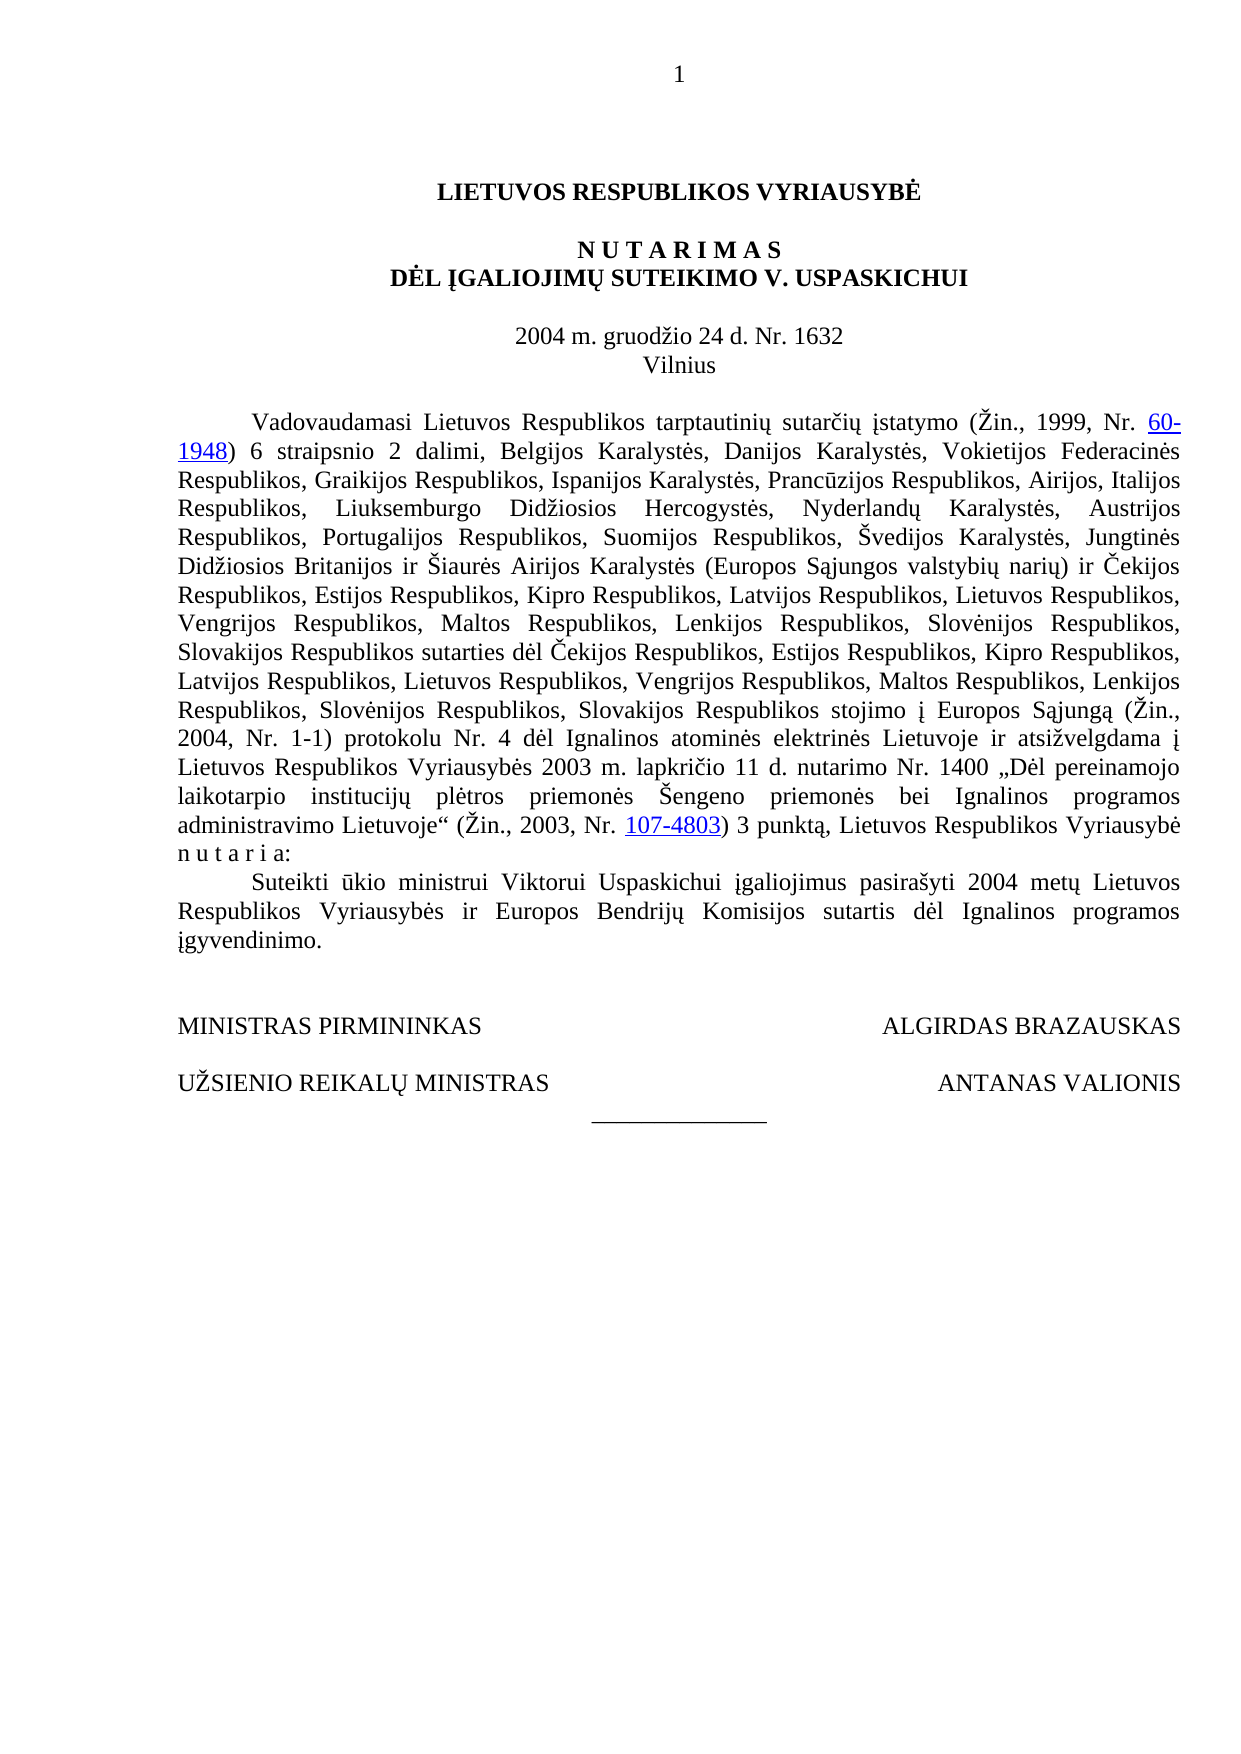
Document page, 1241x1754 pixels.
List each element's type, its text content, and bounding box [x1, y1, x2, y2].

text Suteikti ūkio ministrui Viktorui Uspaskichui įgaliojimus pasirašyti 2004 metų Lietuvos Respublikos Vyriausybės ir Europos Bendrijų Komisijos sutartis dėl Ignalinos programos įgyvendinimo. [177, 867, 1181, 953]
text DĖL ĮGALIOJIMŲ SUTEIKIMO V. USPASKICHUI [177, 263, 1181, 292]
text 2004 m. gruodžio 24 d. Nr. 1632 [177, 321, 1181, 350]
text UŽSIENIO REIKALŲ MINISTRAS ANTANAS VALIONIS [177, 1068, 1181, 1097]
text ______________ [177, 1097, 1181, 1126]
text N U T A R I M A S [177, 235, 1181, 263]
text LIETUVOS RESPUBLIKOS VYRIAUSYBĖ [177, 177, 1181, 206]
text MINISTRAS PIRMININKAS ALGIRDAS BRAZAUSKAS [177, 1011, 1181, 1040]
text Vadovaudamasi Lietuvos Respublikos tarptautinių sutarčių įstatymo (Žin., 1999, Nr. 60-1948) 6 straipsnio 2 dalimi, Belgijos Karalystės, Danijos Karalystės, Vokietijos Federacinės Respublikos, Graikijos Respublikos, Ispanijos Karalystės, Prancūzijos Respublikos, Airijos, Italijos Respublikos, Liuksemburgo Didžiosios Hercogystės, Nyderlandų Karalystės, Austrijos Respublikos, Portugalijos Respublikos, Suomijos Respublikos, Švedijos Karalystės, Jungtinės Didžiosios Britanijos ir Šiaurės Airijos Karalystės (Europos Sąjungos valstybių narių) ir Čekijos Respublikos, Estijos Respublikos, Kipro Respublikos, Latvijos Respublikos, Lietuvos Respublikos, Vengrijos Respublikos, Maltos Respublikos, Lenkijos Respublikos, Slovėnijos Respublikos, Slovakijos Respublikos sutarties dėl Čekijos Respublikos, Estijos Respublikos, Kipro Respublikos, Latvijos Respublikos, Lietuvos Respublikos, Vengrijos Respublikos, Maltos Respublikos, Lenkijos Respublikos, Slovėnijos Respublikos, Slovakijos Respublikos stojimo į Europos Sąjungą (Žin., 2004, Nr. 1-1) protokolu Nr. 4 dėl Ignalinos atominės elektrinės Lietuvoje ir atsižvelgdama į Lietuvos Respublikos Vyriausybės 2003 m. lapkričio 11 d. nutarimo Nr. 1400 „Dėl pereinamojo laikotarpio institucijų plėtros priemonės Šengeno priemonės bei Ignalinos programos administravimo Lietuvoje“ (Žin., 2003, Nr. 107-4803) 3 punktą, Lietuvos Respublikos Vyriausybė nutaria: [177, 407, 1181, 867]
text Vilnius [177, 350, 1181, 378]
